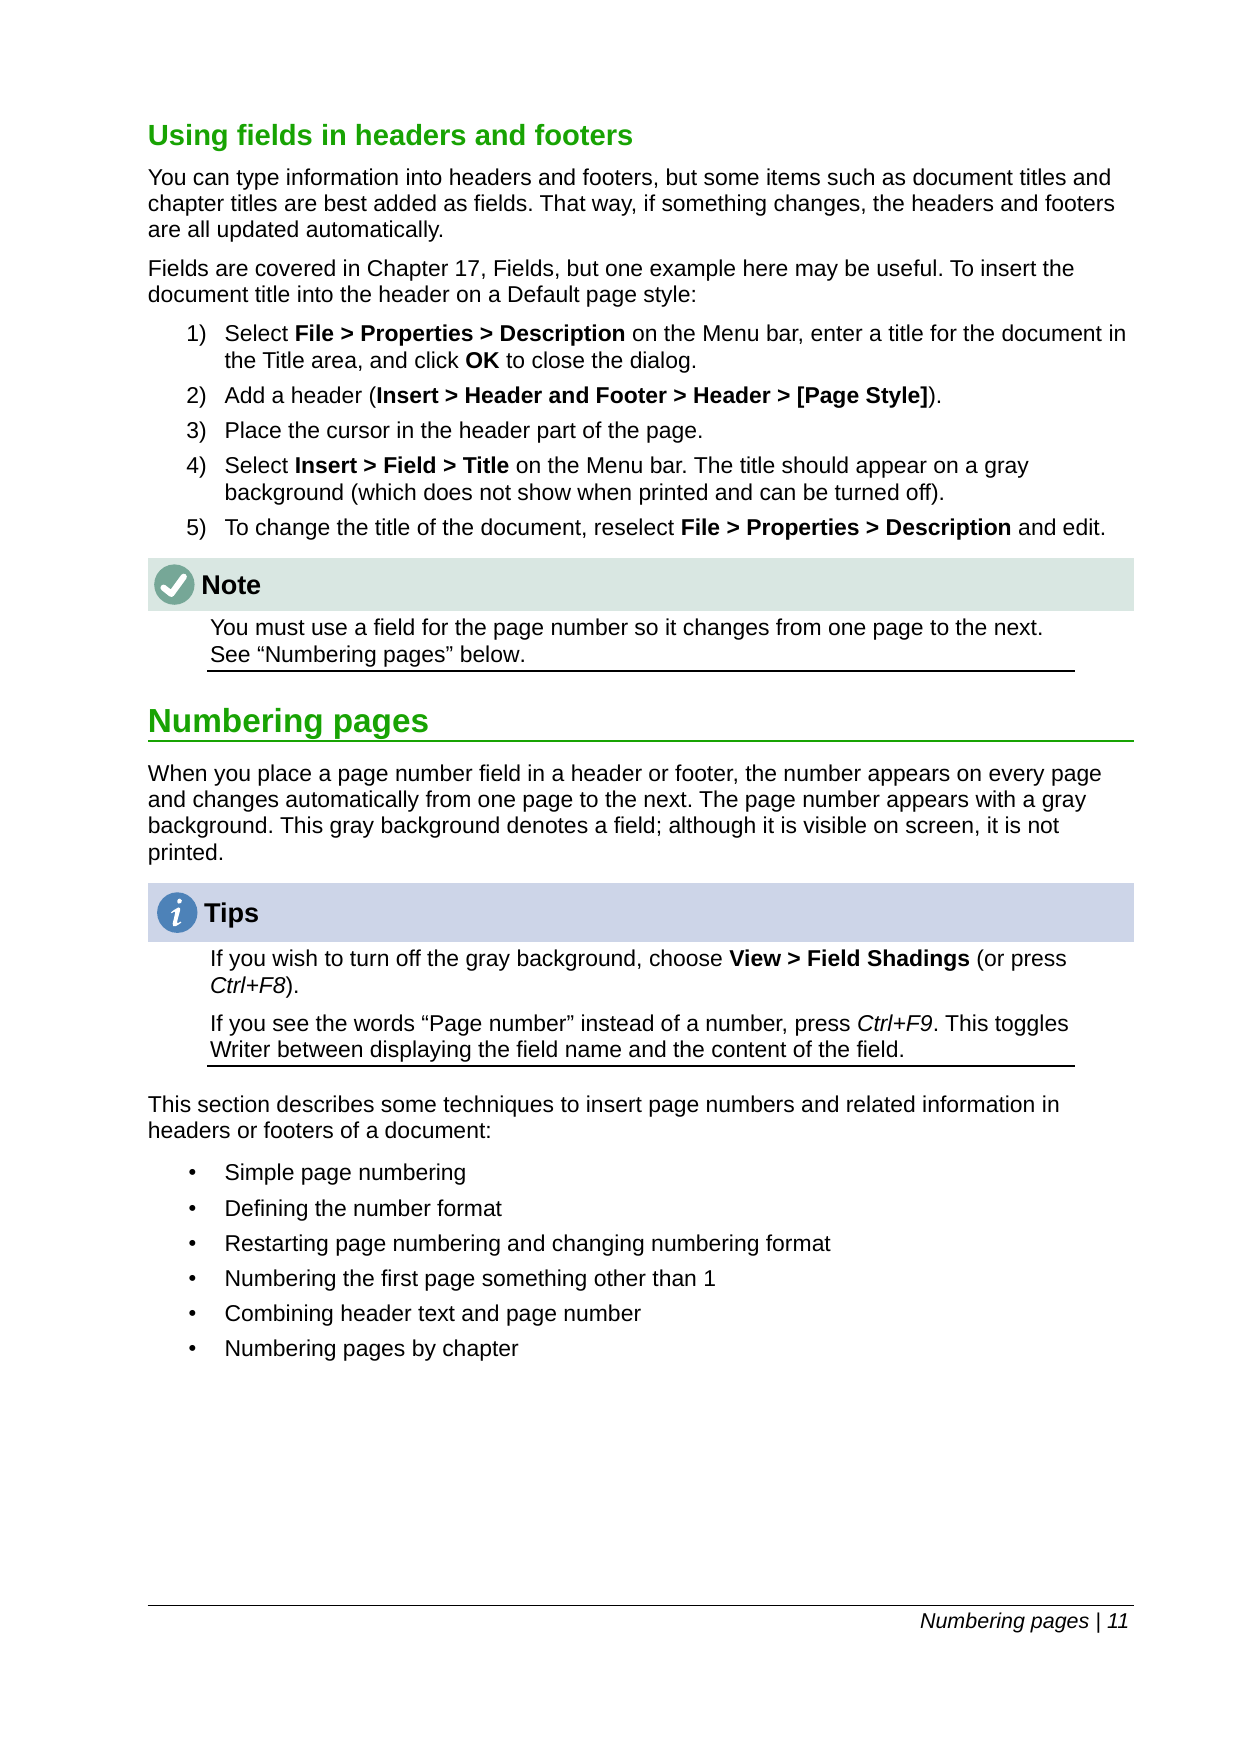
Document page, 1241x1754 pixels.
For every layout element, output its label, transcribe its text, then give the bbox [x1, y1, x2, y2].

text You can type information into headers and footers, but some items such as document titles and chapter titles are best added as fields. That way, if something changes, the headers and footers are all updated automatically. [148, 163, 1134, 242]
subtitle Note [148, 558, 1134, 611]
list Restarting page numbering and changing numbering format [185, 1227, 1134, 1256]
list When you place a page number field in a header or footer, the number appears on every page and changes automatically from one page to the next. The page number appears with a gray background. This gray background denotes a field; although it is visible on screen, it is not printed. [148, 760, 1134, 865]
text If you see the words “Page number” instead of a number, press Ctrl+F9. This toggles Writer between displaying the field name and the content of the field. [207, 1007, 1075, 1065]
text If you wish to turn off the gray background, choose View > Field Shadings (or press Ctrl+F8). [207, 942, 1075, 998]
list Place the cursor in the header part of the page. [207, 417, 1134, 443]
list Defining the number format [185, 1192, 1134, 1221]
list Numbering the first page something other than 1 [185, 1262, 1134, 1291]
list Combining header text and page number [185, 1297, 1134, 1326]
subtitle Numbering pages [148, 702, 1134, 740]
list Fields are covered in Chapter 17, Fields, but one example here may be useful. To insert the document title into the header on a Default page style: [148, 255, 1134, 308]
text This section describes some techniques to insert page numbers and related information in headers or footers of a document: [148, 1091, 1134, 1144]
list To change the title of the document, reselect File > Properties > Description and edit. [207, 514, 1134, 540]
text You must use a field for the page number so it changes from one page to the next. See “Numbering pages” below. [207, 611, 1075, 670]
list Numbering pages by chapter [185, 1332, 1134, 1364]
subtitle Tips [148, 883, 1134, 942]
list Simple page numbering [185, 1156, 1134, 1186]
subtitle Using fields in headers and footers [148, 118, 1134, 152]
list Select Insert > Field > Title on the Menu bar. The title should appear on a gray background (which does not show when printed and can be turned off). [207, 452, 1134, 505]
list Select File > Properties > Description on the Menu bar, enter a title for the document in the Title area, and click OK to close the dialog. [207, 320, 1134, 373]
list Add a header (Insert > Header and Footer > Header > [Page Style]). [207, 382, 1134, 408]
